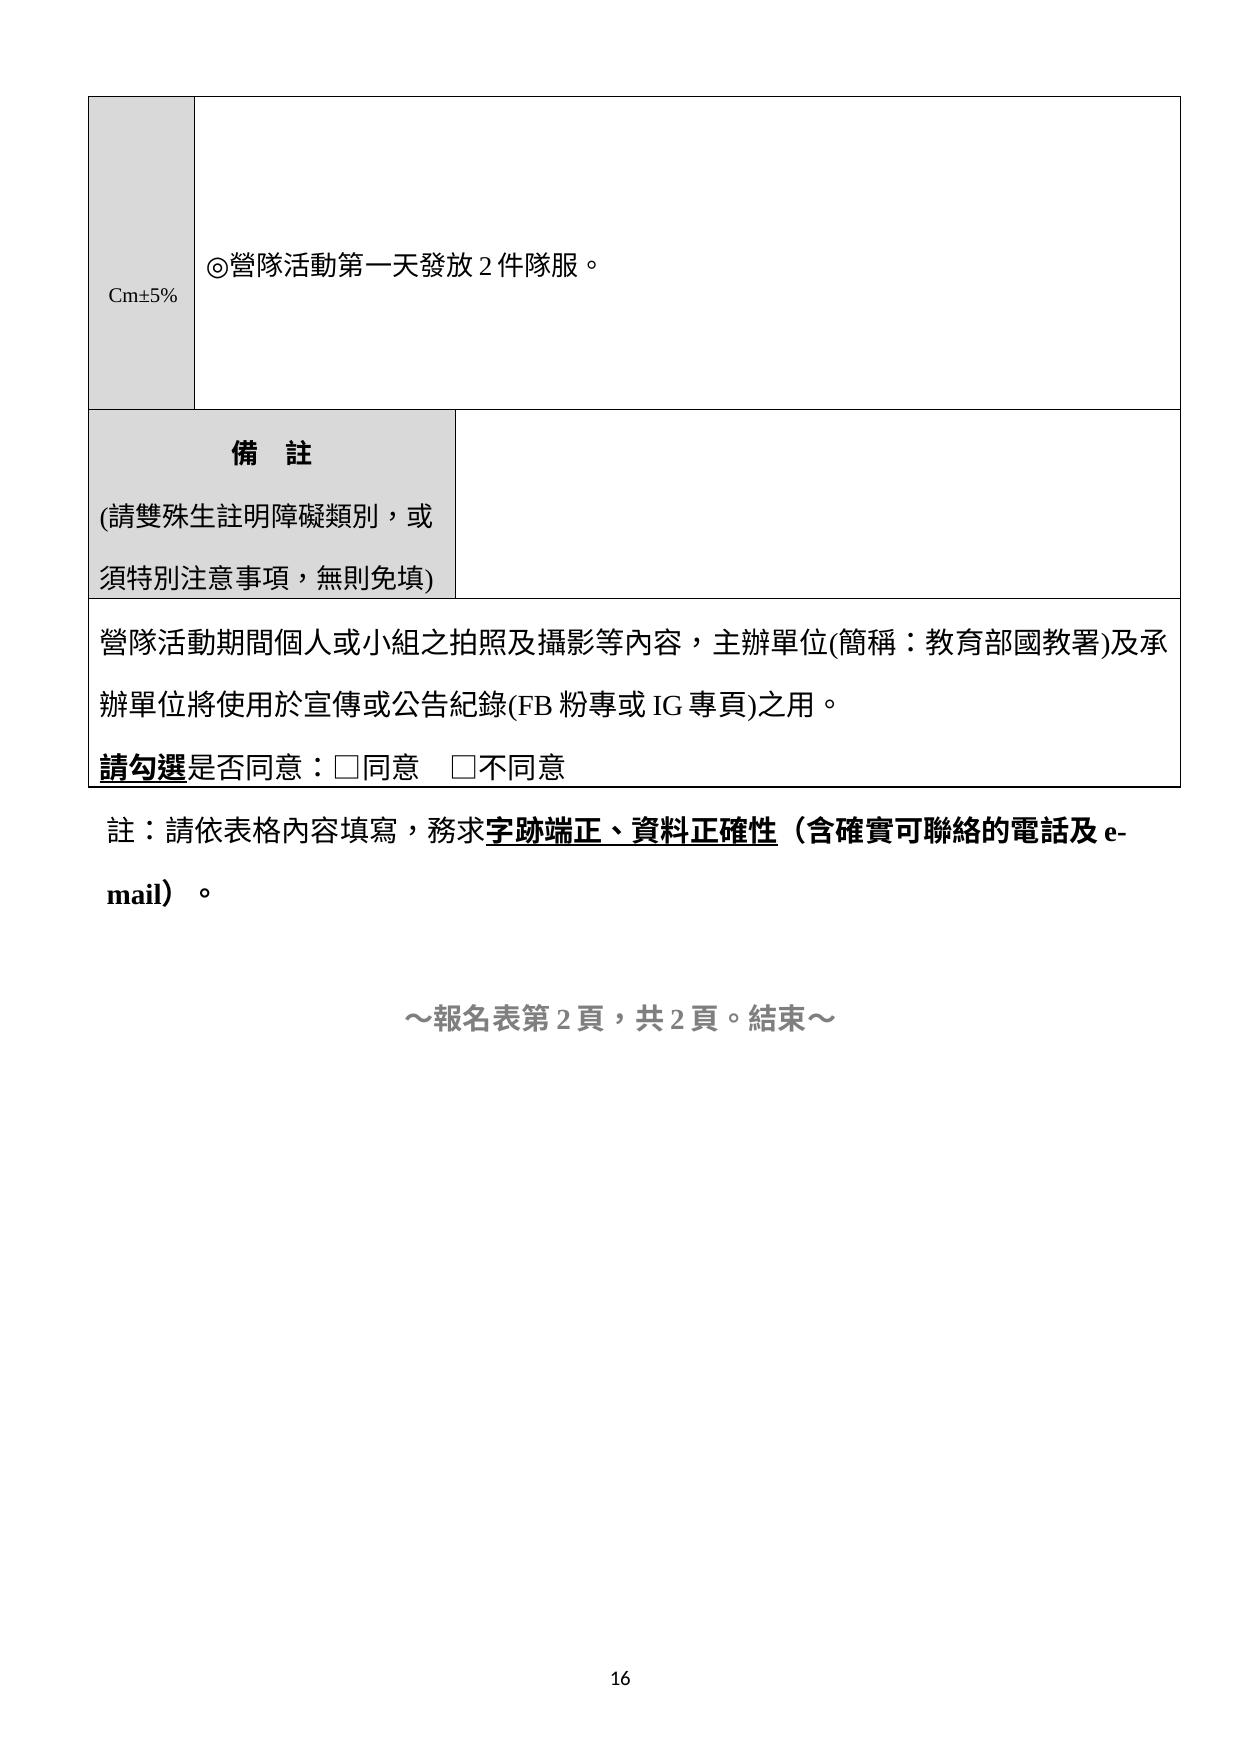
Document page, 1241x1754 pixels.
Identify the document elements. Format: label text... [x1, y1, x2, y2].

table_cell 營隊活動期間個人或小組之拍照及攝影等內容，主辦單位(簡稱：教育部國教署)及承辦單位將使用於宣傳或公告紀錄(FB粉專或IG專頁)之用。 請勾選是否同意：□同意 □不同意 [89, 599, 1180, 786]
table_cell ◎營隊活動第一天發放2件隊服。 [195, 97, 1180, 409]
text 註：請依表格內容填寫，務求字跡端正、資料正確性（含確實可聯絡的電話及e-mail）。 [106, 788, 1134, 912]
table_cell 備 註 (請雙殊生註明障礙類別，或須特別注意事項，無則免填) [89, 410, 455, 598]
table_cell Cm±5% [89, 97, 194, 409]
text 〜報名表第2頁，共2頁。結束〜 [106, 975, 1134, 1037]
table_cell [456, 410, 1180, 598]
